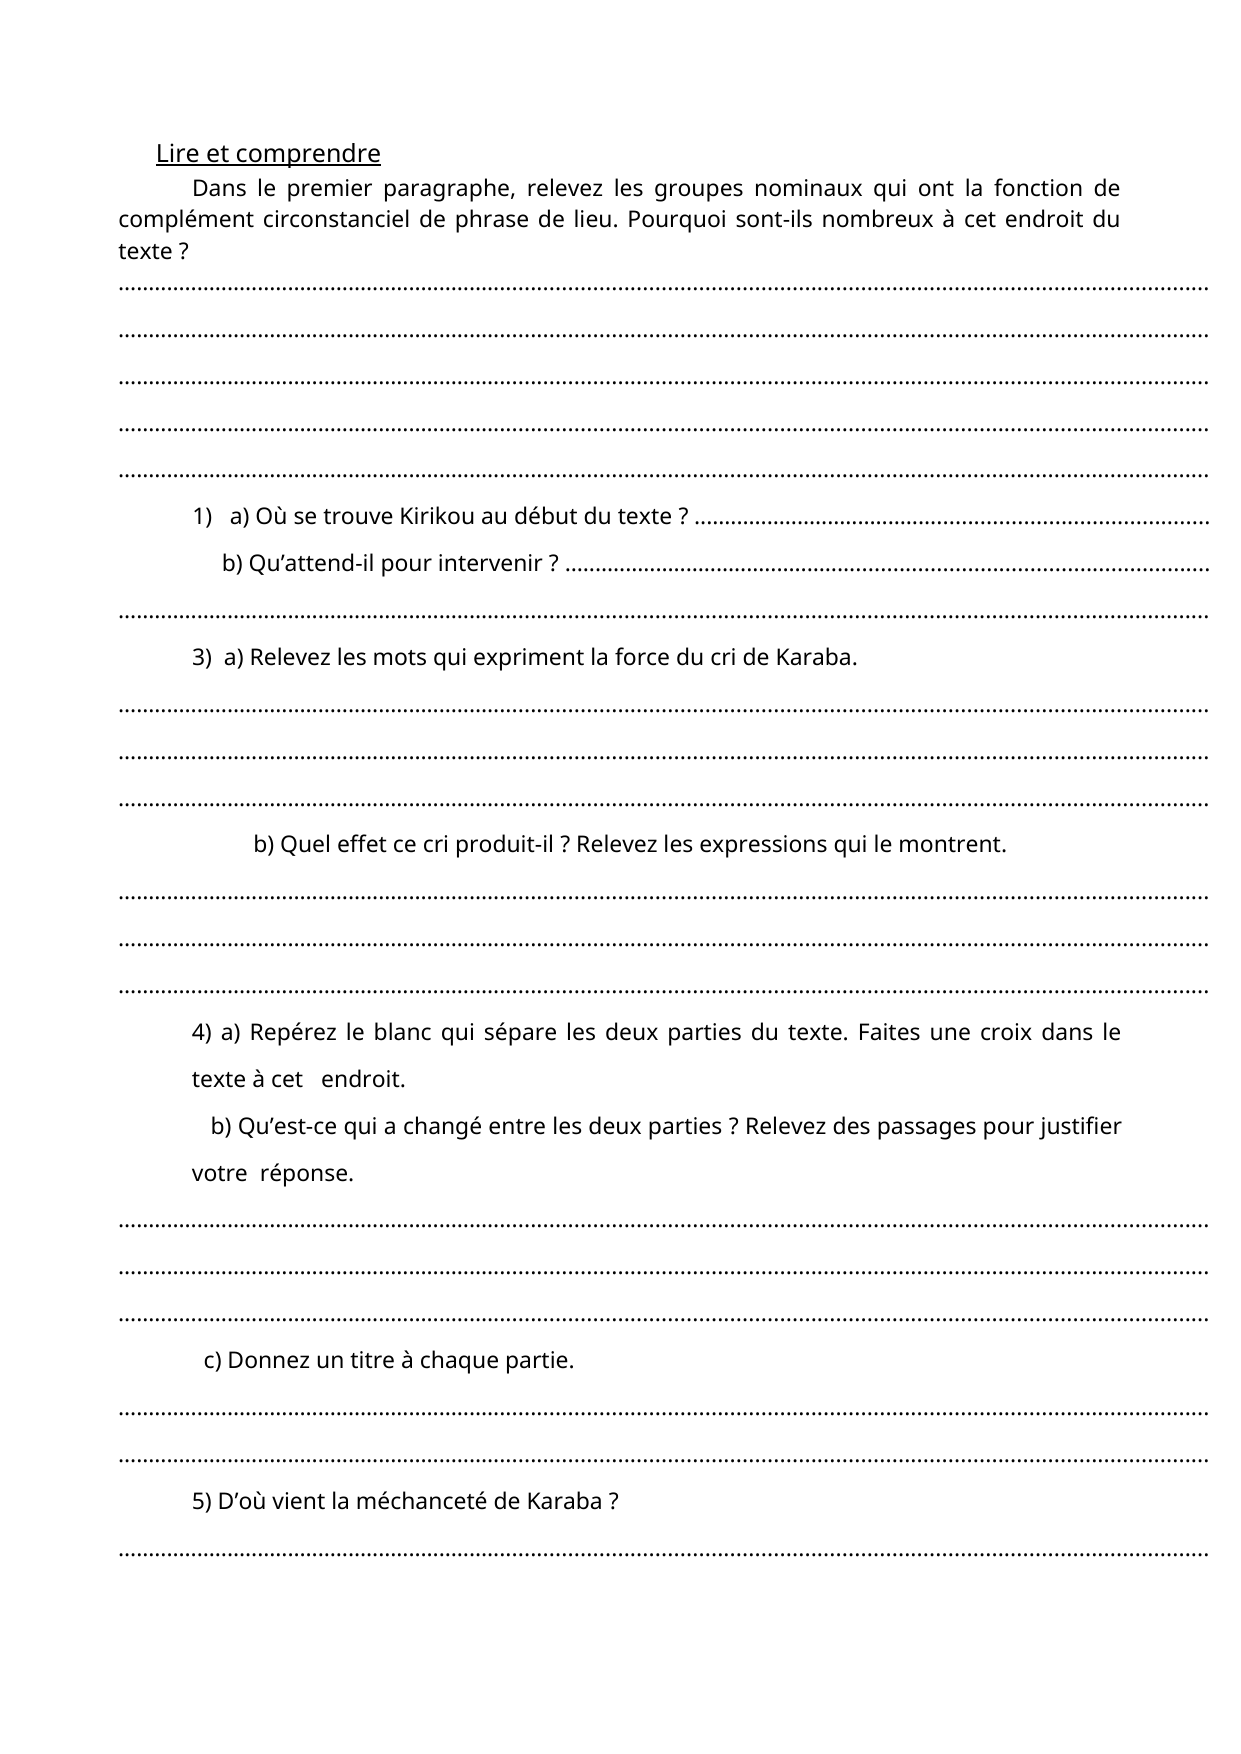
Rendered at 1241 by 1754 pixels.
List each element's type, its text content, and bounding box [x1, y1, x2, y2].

text b) Quel effet ce cri produit-il ? Relevez les expressions qui le montrent. [156, 828, 1122, 859]
text 5) D’où vient la méchanceté de Karaba ? [156, 1484, 1122, 1516]
text Lire et comprendre [118, 135, 1122, 169]
text b) Qu’est-ce qui a changé entre les deux parties ? Relevez des passages pour justifier votre réponse. [192, 1109, 1122, 1188]
text 3) a) Relevez les mots qui expriment la force du cri de Karaba. [156, 641, 1122, 672]
text c) Donnez un titre à chaque partie. [192, 1344, 1122, 1375]
text b) Qu’attend-il pour intervenir ? [192, 547, 1122, 578]
text 4) a) Repérez le blanc qui sépare les deux parties du texte. Faites une croix dans le texte à cet endroit. [192, 1016, 1122, 1094]
list a) Où se trouve Kirikou au début du texte ? [192, 500, 1122, 531]
text Dans le premier paragraphe, relevez les groupes nominaux qui ont la fonction de complément circonstanciel de phrase de lieu. Pourquoi sont-ils nombreux à cet endroit du texte ? [118, 169, 1122, 266]
